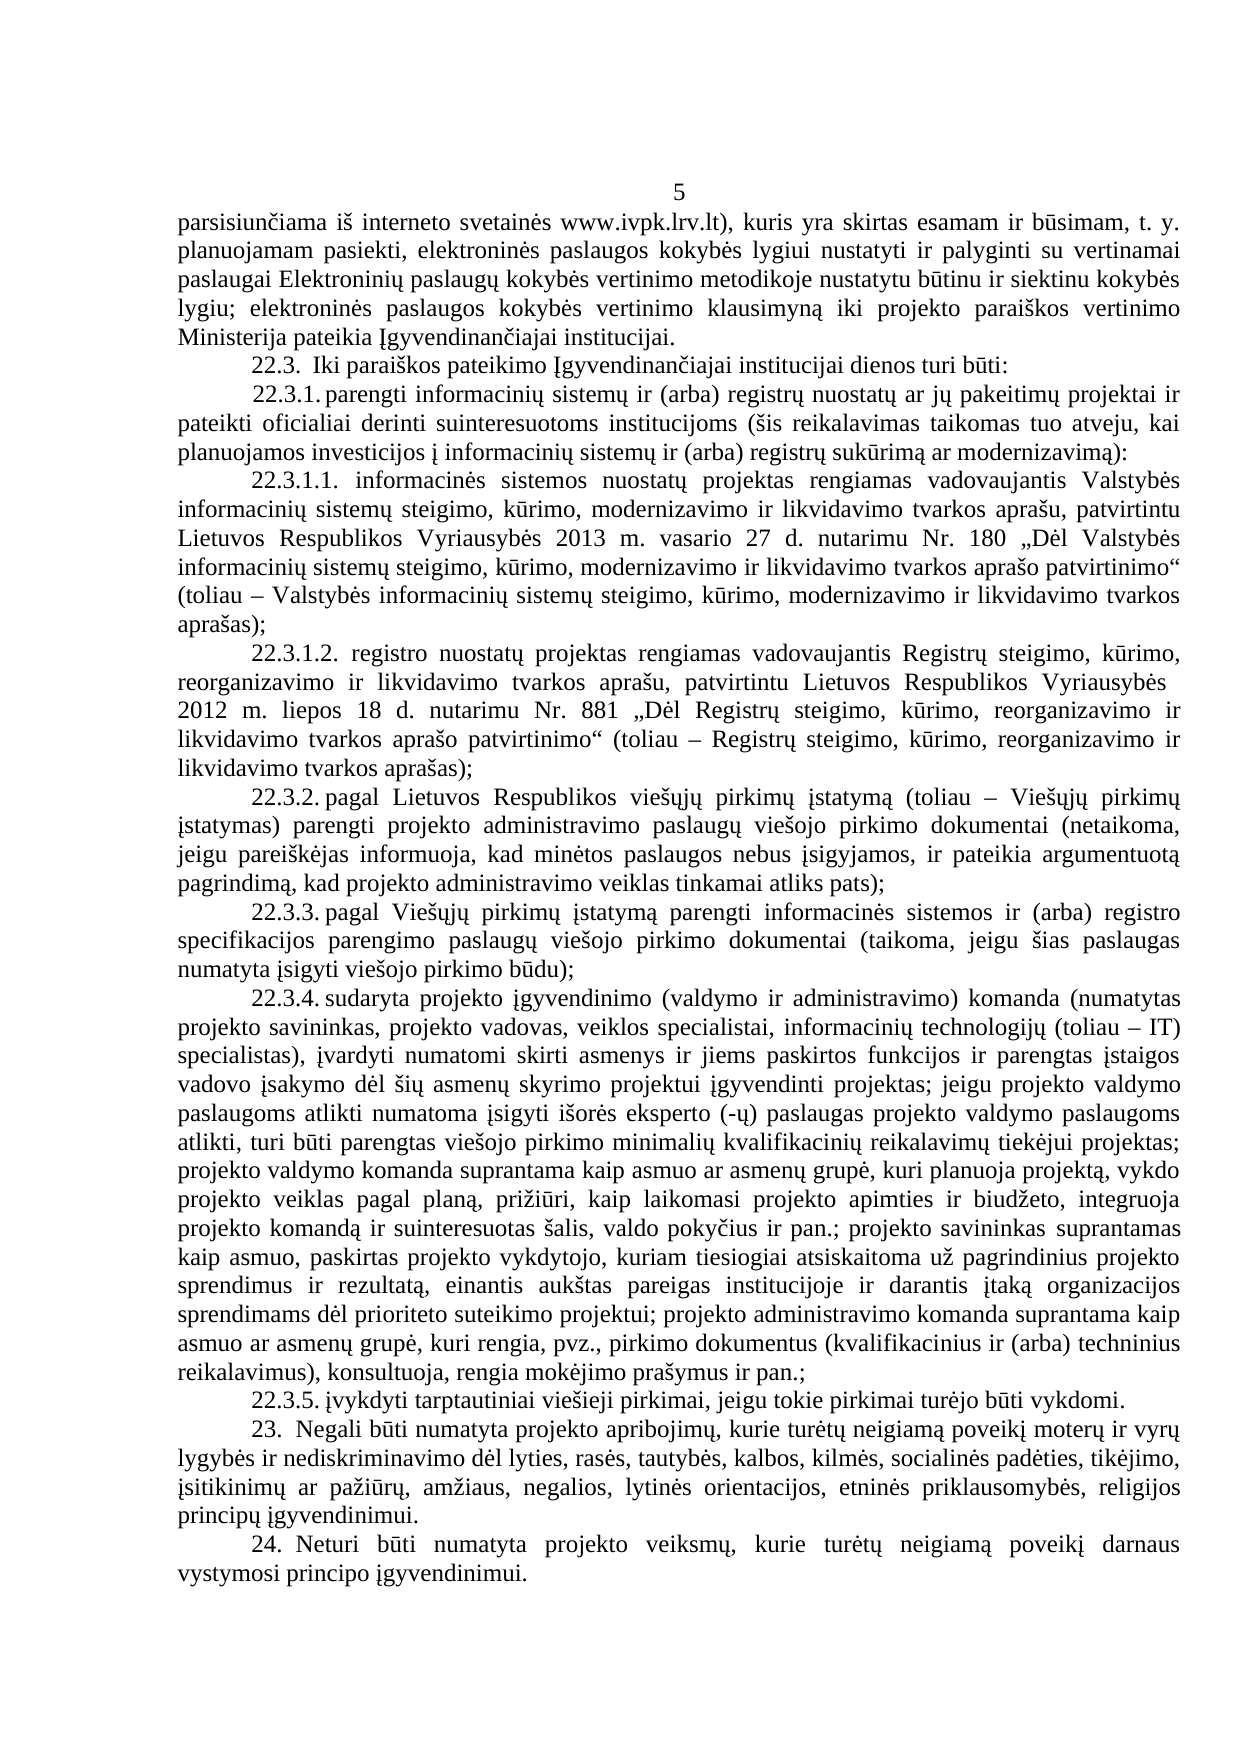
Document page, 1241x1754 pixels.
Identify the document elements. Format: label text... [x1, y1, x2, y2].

text 23. Negali būti numatyta projekto apribojimų, kurie turėtų neigiamą poveikį moterų ir vyrų lygybės ir nediskriminavimo dėl lyties, rasės, tautybės, kalbos, kilmės, socialinės padėties, tikėjimo, įsitikinimų ar pažiūrų, amžiaus, negalios, lytinės orientacijos, etninės priklausomybės, religijos principų įgyvendinimui. [177, 1414, 1181, 1529]
text 24. Neturi būti numatyta projekto veiksmų, kurie turėtų neigiamą poveikį darnaus vystymosi principo įgyvendinimui. [177, 1529, 1181, 1587]
text 22.3.2. pagal Lietuvos Respublikos viešųjų pirkimų įstatymą (toliau – Viešųjų pirkimų įstatymas) parengti projekto administravimo paslaugų viešojo pirkimo dokumentai (netaikoma, jeigu pareiškėjas informuoja, kad minėtos paslaugos nebus įsigyjamos, ir pateikia argumentuotą pagrindimą, kad projekto administravimo veiklas tinkamai atliks pats); [177, 782, 1181, 897]
text 22.3.1.2. registro nuostatų projektas rengiamas vadovaujantis Registrų steigimo, kūrimo, reorganizavimo ir likvidavimo tvarkos aprašu, patvirtintu Lietuvos Respublikos Vyriausybės 2012 m. liepos 18 d. nutarimu Nr. 881 „Dėl Registrų steigimo, kūrimo, reorganizavimo ir likvidavimo tvarkos aprašo patvirtinimo“ (toliau – Registrų steigimo, kūrimo, reorganizavimo ir likvidavimo tvarkos aprašas); [177, 638, 1181, 782]
text 22.3. Iki paraiškos pateikimo Įgyvendinančiajai institucijai dienos turi būti: [177, 350, 1181, 379]
text parsisiunčiama iš interneto svetainės www.ivpk.lrv.lt), kuris yra skirtas esamam ir būsimam, t. y. planuojamam pasiekti, elektroninės paslaugos kokybės lygiui nustatyti ir palyginti su vertinamai paslaugai Elektroninių paslaugų kokybės vertinimo metodikoje nustatytu būtinu ir siektinu kokybės lygiu; elektroninės paslaugos kokybės vertinimo klausimyną iki projekto paraiškos vertinimo Ministerija pateikia Įgyvendinančiajai institucijai. [177, 207, 1181, 350]
text 22.3.3. pagal Viešųjų pirkimų įstatymą parengti informacinės sistemos ir (arba) registro specifikacijos parengimo paslaugų viešojo pirkimo dokumentai (taikoma, jeigu šias paslaugas numatyta įsigyti viešojo pirkimo būdu); [177, 897, 1181, 983]
text 22.3.4. sudaryta projekto įgyvendinimo (valdymo ir administravimo) komanda (numatytas projekto savininkas, projekto vadovas, veiklos specialistai, informacinių technologijų (toliau – IT) specialistas), įvardyti numatomi skirti asmenys ir jiems paskirtos funkcijos ir parengtas įstaigos vadovo įsakymo dėl šių asmenų skyrimo projektui įgyvendinti projektas; jeigu projekto valdymo paslaugoms atlikti numatoma įsigyti išorės eksperto (-ų) paslaugas projekto valdymo paslaugoms atlikti, turi būti parengtas viešojo pirkimo minimalių kvalifikacinių reikalavimų tiekėjui projektas; projekto valdymo komanda suprantama kaip asmuo ar asmenų grupė, kuri planuoja projektą, vykdo projekto veiklas pagal planą, prižiūri, kaip laikomasi projekto apimties ir biudžeto, integruoja projekto komandą ir suinteresuotas šalis, valdo pokyčius ir pan.; projekto savininkas suprantamas kaip asmuo, paskirtas projekto vykdytojo, kuriam tiesiogiai atsiskaitoma už pagrindinius projekto sprendimus ir rezultatą, einantis aukštas pareigas institucijoje ir darantis įtaką organizacijos sprendimams dėl prioriteto suteikimo projektui; projekto administravimo komanda suprantama kaip asmuo ar asmenų grupė, kuri rengia, pvz., pirkimo dokumentus (kvalifikacinius ir (arba) techninius reikalavimus), konsultuoja, rengia mokėjimo prašymus ir pan.; [177, 983, 1181, 1385]
text 22.3.1.1. informacinės sistemos nuostatų projektas rengiamas vadovaujantis Valstybės informacinių sistemų steigimo, kūrimo, modernizavimo ir likvidavimo tvarkos aprašu, patvirtintu Lietuvos Respublikos Vyriausybės 2013 m. vasario 27 d. nutarimu Nr. 180 „Dėl Valstybės informacinių sistemų steigimo, kūrimo, modernizavimo ir likvidavimo tvarkos aprašo patvirtinimo“ (toliau – Valstybės informacinių sistemų steigimo, kūrimo, modernizavimo ir likvidavimo tvarkos aprašas); [177, 465, 1181, 638]
text 22.3.5. įvykdyti tarptautiniai viešieji pirkimai, jeigu tokie pirkimai turėjo būti vykdomi. [177, 1385, 1181, 1414]
text 22.3.1. parengti informacinių sistemų ir (arba) registrų nuostatų ar jų pakeitimų projektai ir pateikti oficialiai derinti suinteresuotoms institucijoms (šis reikalavimas taikomas tuo atveju, kai planuojamos investicijos į informacinių sistemų ir (arba) registrų sukūrimą ar modernizavimą): [177, 379, 1181, 465]
